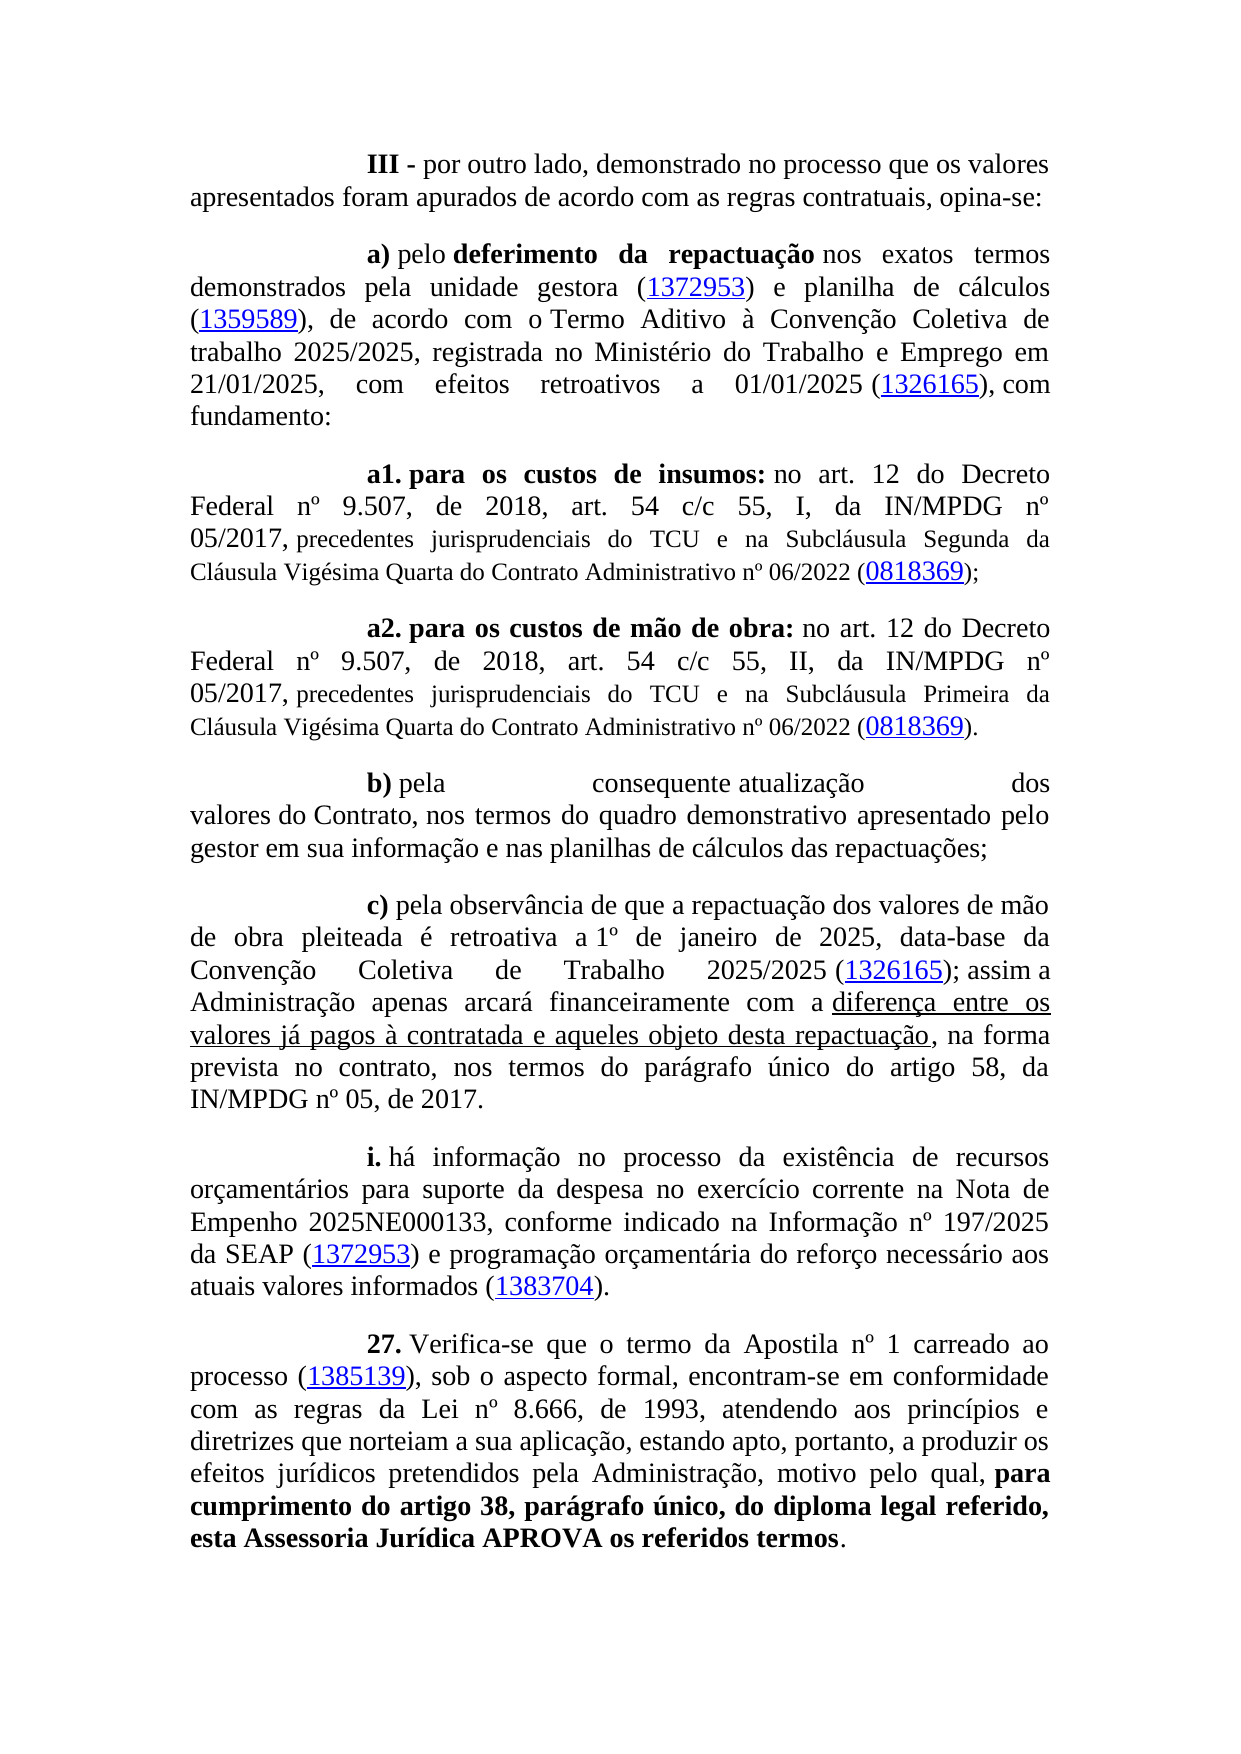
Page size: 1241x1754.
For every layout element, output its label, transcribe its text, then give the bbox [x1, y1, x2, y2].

text b) pela consequente atualização dos valores do Contrato, nos termos do quadro demonstrativo apresentado pelo gestor em sua informação e nas planilhas de cálculos das repactuações; [190, 766, 1051, 863]
text 27. Verifica-se que o termo da Apostila nº 1 carreado ao processo (1385139), sob o aspecto formal, encontram-se em conformidade com as regras da Lei nº 8.666, de 1993, atendendo aos princípios e diretrizes que norteiam a sua aplicação, estando apto, portanto, a produzir os efeitos jurídicos pretendidos pela Administração, motivo pelo qual, para cumprimento do artigo 38, parágrafo único, do diploma legal referido, esta Assessoria Jurídica APROVA os referidos termos. [190, 1327, 1051, 1554]
text a1. para os custos de insumos: no art. 12 do Decreto Federal nº 9.507, de 2018, art. 54 c/c 55, I, da IN/MPDG nº 05/2017, precedentes jurisprudenciais do TCU e na Subcláusula Segunda da Cláusula Vigésima Quarta do Contrato Administrativo nº 06/2022 (0818369); [190, 457, 1051, 586]
text a2. para os custos de mão de obra: no art. 12 do Decreto Federal nº 9.507, de 2018, art. 54 c/c 55, II, da IN/MPDG nº 05/2017, precedentes jurisprudenciais do TCU e na Subcláusula Primeira da Cláusula Vigésima Quarta do Contrato Administrativo nº 06/2022 (0818369). [190, 611, 1051, 741]
text a) pelo deferimento da repactuação nos exatos termos demonstrados pela unidade gestora (1372953) e planilha de cálculos (1359589), de acordo com o Termo Aditivo à Convenção Coletiva de trabalho 2025/2025, registrada no Ministério do Trabalho e Emprego em 21/01/2025, com efeitos retroativos a 01/01/2025 (1326165), com fundamento: [190, 237, 1051, 432]
text i. há informação no processo da existência de recursos orçamentários para suporte da despesa no exercício corrente na Nota de Empenho 2025NE000133, conforme indicado na Informação nº 197/2025 da SEAP (1372953) e programação orçamentária do reforço necessário aos atuais valores informados (1383704). [190, 1140, 1051, 1302]
text III - por outro lado, demonstrado no processo que os valores apresentados foram apurados de acordo com as regras contratuais, opina-se: [190, 148, 1051, 212]
text c) pela observância de que a repactuação dos valores de mão de obra pleiteada é retroativa a 1º de janeiro de 2025, data-base da Convenção Coletiva de Trabalho 2025/2025 (1326165); assim a Administração apenas arcará financeiramente com a diferença entre os valores já pagos à contratada e aqueles objeto desta repactuação, na forma prevista no contrato, nos termos do parágrafo único do artigo 58, da IN/MPDG nº 05, de 2017. [190, 888, 1051, 1115]
